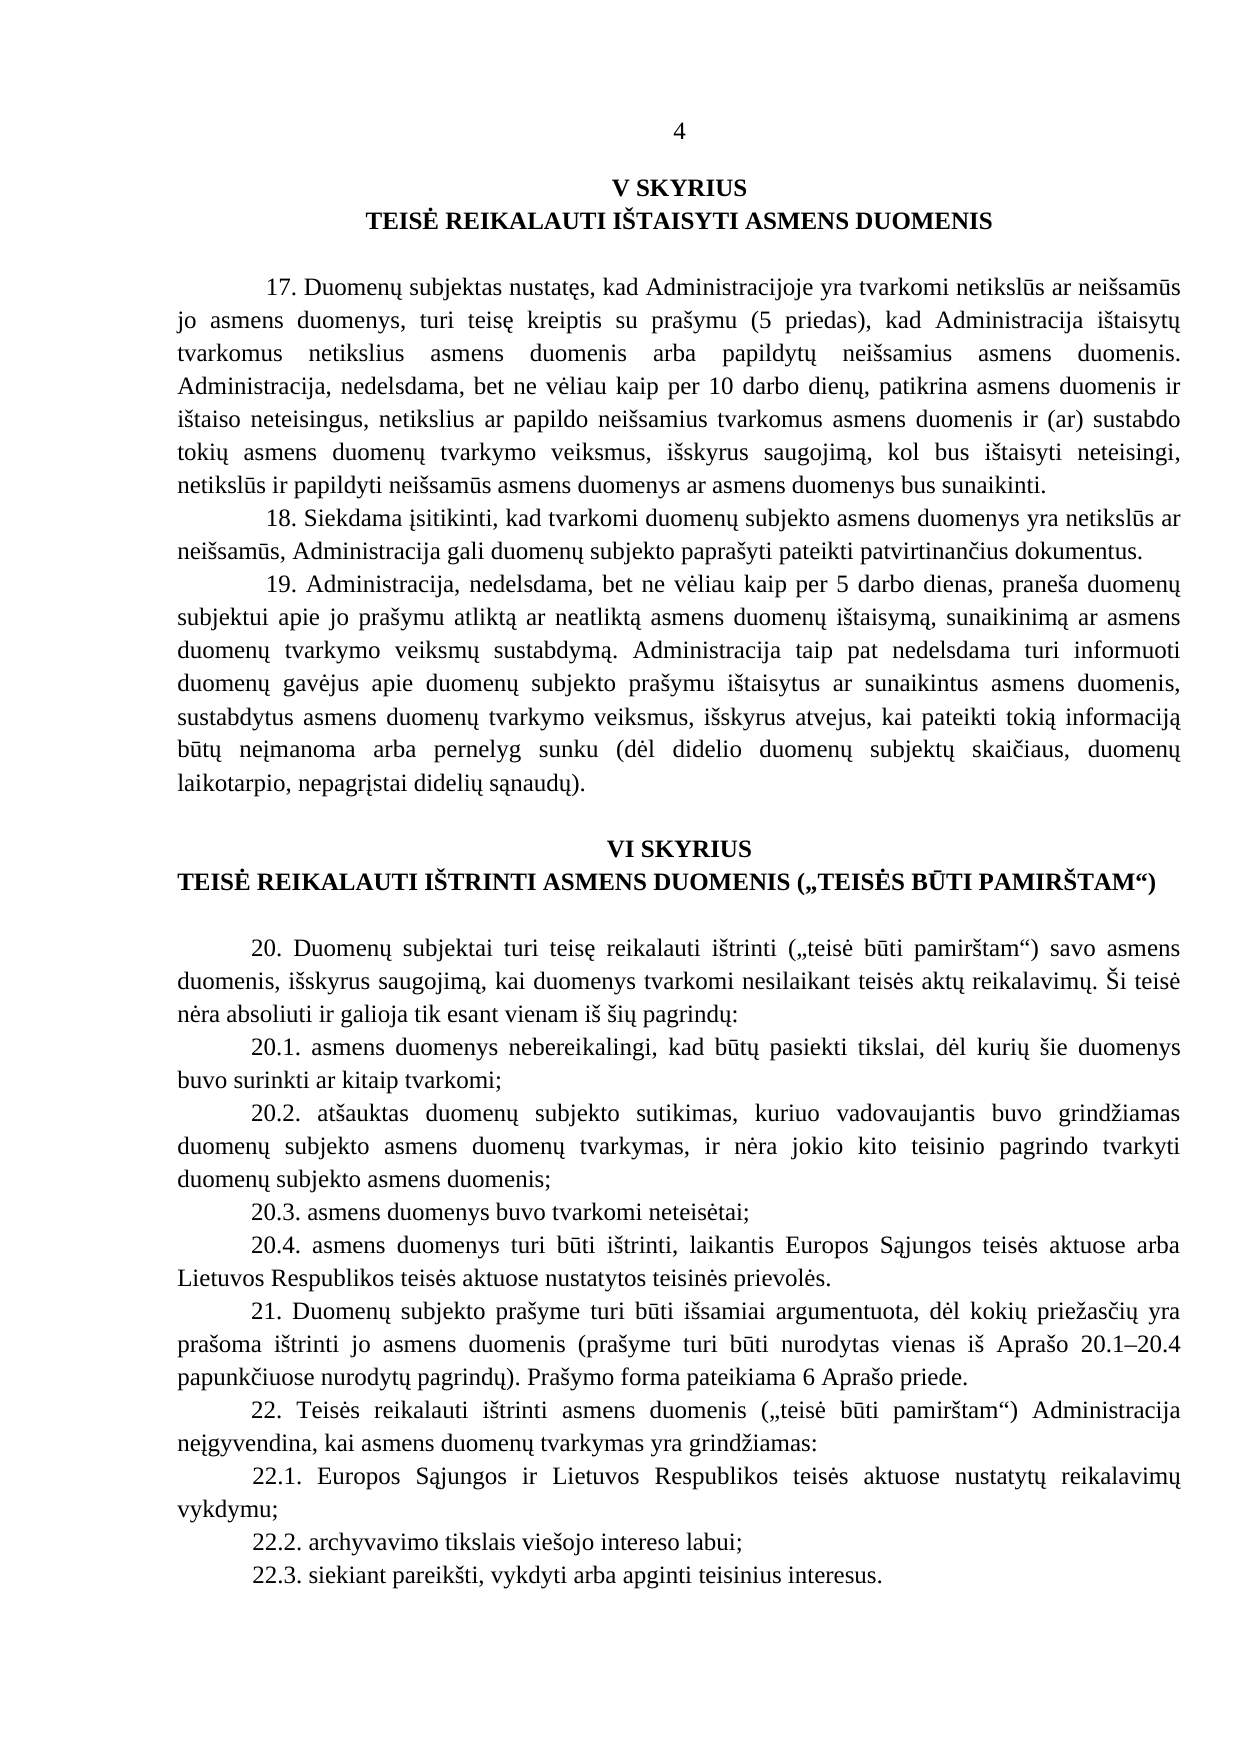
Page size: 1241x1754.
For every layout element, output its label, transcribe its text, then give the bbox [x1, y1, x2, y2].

text 20. Duomenų subjektai turi teisę reikalauti ištrinti („teisė būti pamirštam“) savo asmens duomenis, išskyrus saugojimą, kai duomenys tvarkomi nesilaikant teisės aktų reikalavimų. Ši teisė nėra absoliuti ir galioja tik esant vienam iš šių pagrindų: [177, 933, 1182, 1027]
text TEISĖ REIKALAUTI IŠTAISYTI ASMENS DUOMENIS [177, 206, 1182, 235]
text TEISĖ REIKALAUTI IŠTRINTI ASMENS DUOMENIS („TEISĖS BŪTI PAMIRŠTAM“) [177, 867, 1182, 895]
text 22.1. Europos Sąjungos ir Lietuvos Respublikos teisės aktuose nustatytų reikalavimų vykdymu; [177, 1461, 1182, 1523]
text 20.2. atšauktas duomenų subjekto sutikimas, kuriuo vadovaujantis buvo grindžiamas duomenų subjekto asmens duomenų tvarkymas, ir nėra jokio kito teisinio pagrindo tvarkyti duomenų subjekto asmens duomenis; [177, 1098, 1182, 1193]
text 17. Duomenų subjektas nustatęs, kad Administracijoje yra tvarkomi netikslūs ar neišsamūs jo asmens duomenys, turi teisę kreiptis su prašymu (5 priedas), kad Administracija ištaisytų tvarkomus netikslius asmens duomenis arba papildytų neišsamius asmens duomenis. Administracija, nedelsdama, bet ne vėliau kaip per 10 darbo dienų, patikrina asmens duomenis ir ištaiso neteisingus, netikslius ar papildo neišsamius tvarkomus asmens duomenis ir (ar) sustabdo tokių asmens duomenų tvarkymo veiksmus, išskyrus saugojimą, kol bus ištaisyti neteisingi, netikslūs ir papildyti neišsamūs asmens duomenys ar asmens duomenys bus sunaikinti. [177, 272, 1182, 499]
text 18. Siekdama įsitikinti, kad tvarkomi duomenų subjekto asmens duomenys yra netikslūs ar neišsamūs, Administracija gali duomenų subjekto paprašyti pateikti patvirtinančius dokumentus. [177, 503, 1182, 565]
text 22.2. archyvavimo tikslais viešojo intereso labui; [177, 1527, 1182, 1556]
text 20.4. asmens duomenys turi būti ištrinti, laikantis Europos Sąjungos teisės aktuose arba Lietuvos Respublikos teisės aktuose nustatytos teisinės prievolės. [177, 1230, 1182, 1292]
text 21. Duomenų subjekto prašyme turi būti išsamiai argumentuota, dėl kokių priežasčių yra prašoma ištrinti jo asmens duomenis (prašyme turi būti nurodytas vienas iš Aprašo 20.1–20.4 papunkčiuose nurodytų pagrindų). Prašymo forma pateikiama 6 Aprašo priede. [177, 1296, 1182, 1391]
text 19. Administracija, nedelsdama, bet ne vėliau kaip per 5 darbo dienas, praneša duomenų subjektui apie jo prašymu atliktą ar neatliktą asmens duomenų ištaisymą, sunaikinimą ar asmens duomenų tvarkymo veiksmų sustabdymą. Administracija taip pat nedelsdama turi informuoti duomenų gavėjus apie duomenų subjekto prašymu ištaisytus ar sunaikintus asmens duomenis, sustabdytus asmens duomenų tvarkymo veiksmus, išskyrus atvejus, kai pateikti tokią informaciją būtų neįmanoma arba pernelyg sunku (dėl didelio duomenų subjektų skaičiaus, duomenų laikotarpio, nepagrįstai didelių sąnaudų). [177, 569, 1182, 796]
text 22.3. siekiant pareikšti, vykdyti arba apginti teisinius interesus. [177, 1560, 1182, 1589]
text 20.3. asmens duomenys buvo tvarkomi neteisėtai; [177, 1197, 1182, 1226]
text 20.1. asmens duomenys nebereikalingi, kad būtų pasiekti tikslai, dėl kurių šie duomenys buvo surinkti ar kitaip tvarkomi; [177, 1032, 1182, 1093]
text V SKYRIUS [177, 173, 1182, 202]
text VI SKYRIUS [177, 834, 1182, 862]
text 22. Teisės reikalauti ištrinti asmens duomenis („teisė būti pamirštam“) Administracija neįgyvendina, kai asmens duomenų tvarkymas yra grindžiamas: [177, 1395, 1182, 1457]
